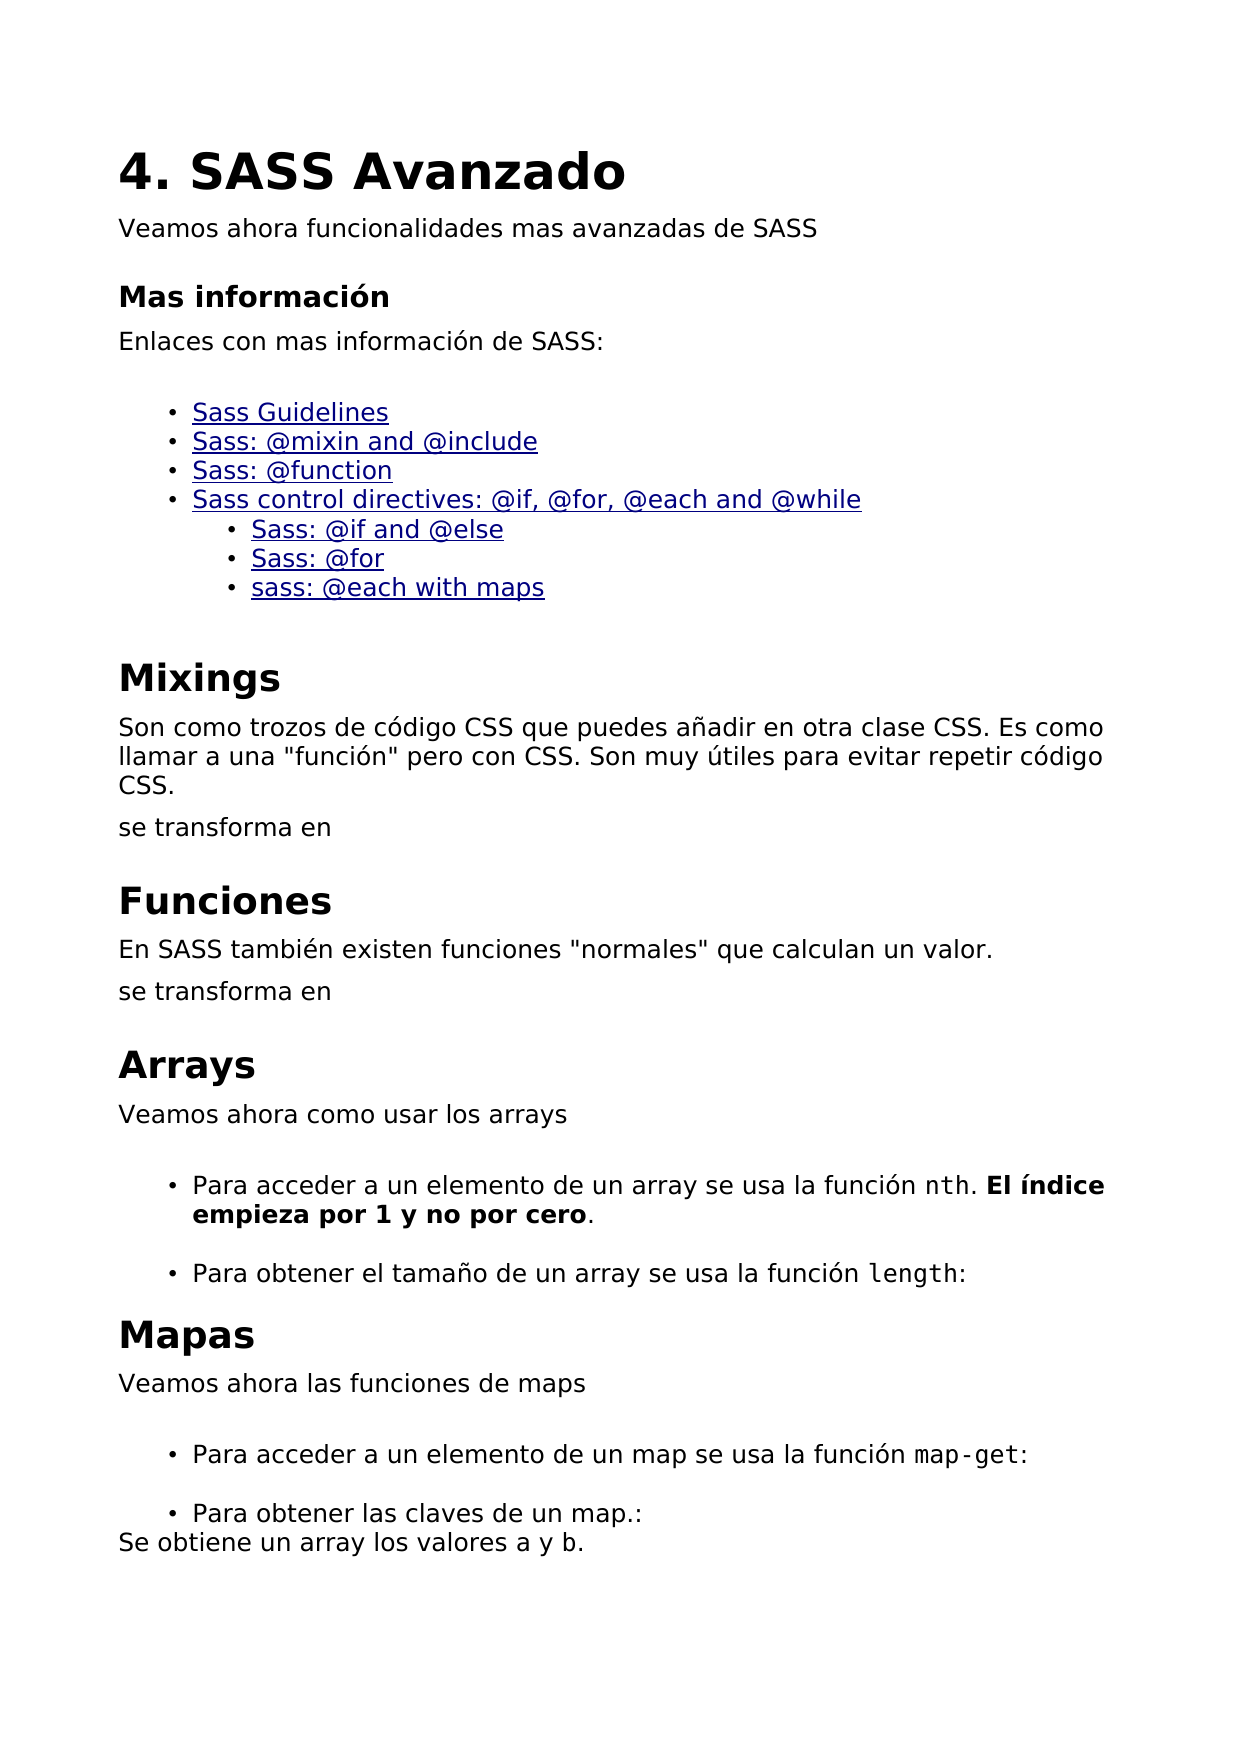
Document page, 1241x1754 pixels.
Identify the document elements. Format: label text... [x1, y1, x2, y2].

subtitle Arrays [118, 1044, 1122, 1088]
text Se obtiene un array los valores a y b. [118, 1528, 1122, 1558]
subtitle Mixings [118, 657, 1122, 700]
list Sass Guidelines [177, 398, 1122, 427]
list Para acceder a un elemento de un array se usa la función nth. El índice empieza por 1 y no por cero. [177, 1171, 1122, 1230]
text Enlaces con mas información de SASS: [118, 327, 1122, 356]
list Sass: @for [236, 544, 1122, 573]
list Sass: @mixin and @include [177, 427, 1122, 456]
text Veamos ahora funcionalidades mas avanzadas de SASS [118, 214, 1122, 243]
list Sass control directives: @if, @for, @each and @while [177, 486, 1122, 515]
list Para obtener las claves de un map.: [177, 1499, 1122, 1528]
text se transforma en [118, 977, 1122, 1007]
subtitle Mas información [118, 281, 1122, 314]
text En SASS también existen funciones "normales" que calculan un valor. [118, 936, 1122, 965]
subtitle 4. SASS Avanzado [118, 143, 1122, 201]
text se transforma en [118, 813, 1122, 842]
list Para obtener el tamaño de un array se usa la función length: [177, 1259, 1122, 1288]
text Son como trozos de código CSS que puedes añadir en otra clase CSS. Es como llamar a una "función" pero con CSS. Son muy útiles para evitar repetir código CSS. [118, 713, 1122, 800]
subtitle Funciones [118, 879, 1122, 923]
text Veamos ahora como usar los arrays [118, 1100, 1122, 1129]
list Para acceder a un elemento de un map se usa la función map-get: [177, 1441, 1122, 1470]
subtitle Mapas [118, 1313, 1122, 1357]
list Sass: @if and @else [236, 515, 1122, 544]
list sass: @each with maps [236, 573, 1122, 602]
list Sass: @function [177, 456, 1122, 486]
text Veamos ahora las funciones de maps [118, 1369, 1122, 1399]
